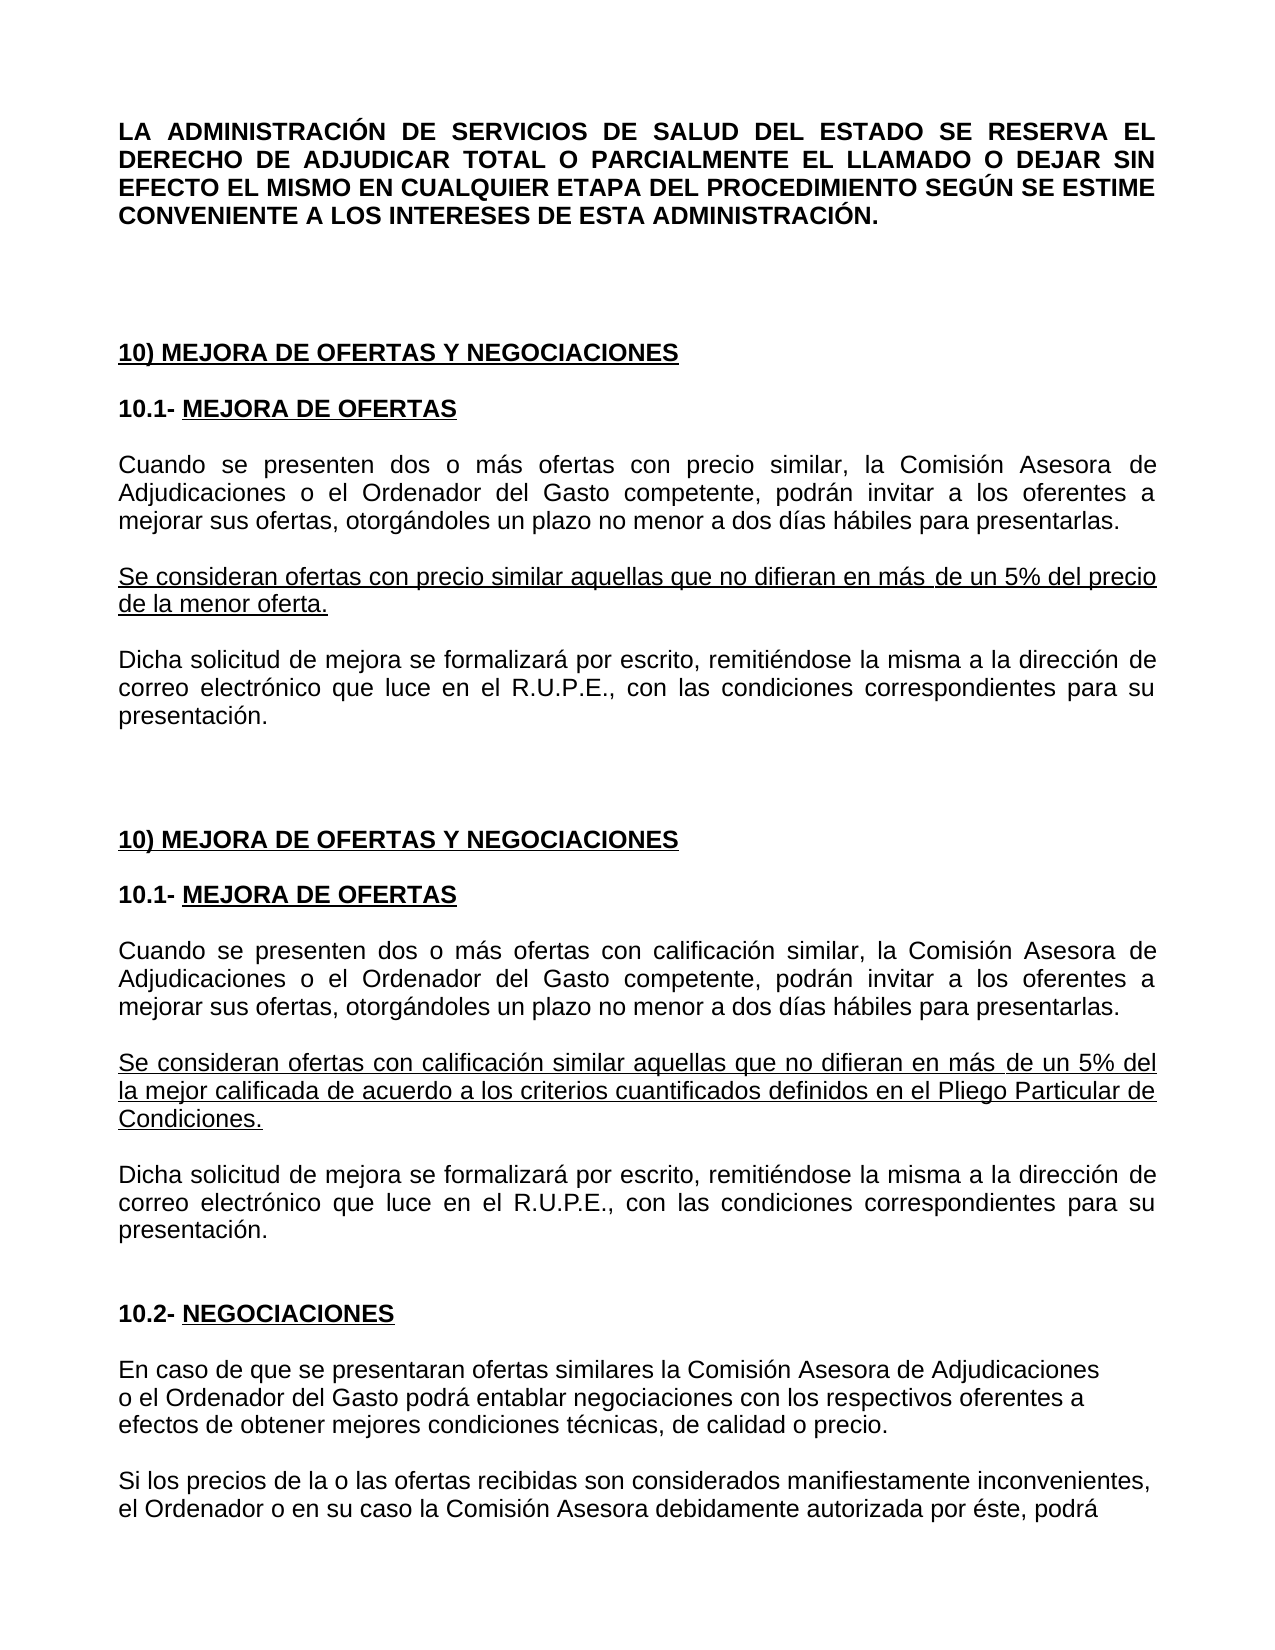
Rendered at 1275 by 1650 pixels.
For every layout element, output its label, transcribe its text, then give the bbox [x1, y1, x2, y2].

text efectos de obtener mejores condiciones técnicas, de calidad o precio. [118, 1411, 1157, 1439]
text Cuando se presenten dos o más ofertas con precio similar, la Comisión Asesora de Adjudicaciones o el Ordenador del Gasto competente, podrán invitar a los oferentes a mejorar sus ofertas, otorgándoles un plazo no menor a dos días hábiles para presentarlas. [118, 451, 1157, 534]
text Condiciones. [118, 1102, 1157, 1132]
text 10.1- MEJORA DE OFERTAS [118, 395, 1157, 423]
text de la menor oferta. [118, 587, 1157, 618]
text Cuando se presenten dos o más ofertas con calificación similar, la Comisión Asesora de Adjudicaciones o el Ordenador del Gasto competente, podrán invitar a los oferentes a mejorar sus ofertas, otorgándoles un plazo no menor a dos días hábiles para presentarlas. [118, 937, 1157, 1021]
text Dicha solicitud de mejora se formalizará por escrito, remitiéndose la misma a la dirección de correo electrónico que luce en el R.U.P.E., con las condiciones correspondientes para su presentación. [118, 1160, 1157, 1244]
text En caso de que se presentaran ofertas similares la Comisión Asesora de Adjudicaciones [118, 1355, 1157, 1383]
text LA ADMINISTRACIÓN DE SERVICIOS DE SALUD DEL ESTADO SE RESERVA EL DERECHO DE ADJUDICAR TOTAL O PARCIALMENTE EL LLAMADO O DEJAR SIN EFECTO EL MISMO EN CUALQUIER ETAPA DEL PROCEDIMIENTO SEGÚN SE ESTIME CONVENIENTE A LOS INTERESES DE ESTA ADMINISTRACIÓN. [118, 118, 1157, 230]
text Se consideran ofertas con precio similar aquellas que no difieran en más de un 5% del precio [118, 562, 1157, 586]
text 10) MEJORA DE OFERTAS Y NEGOCIACIONES [118, 825, 1157, 853]
text 10.2- NEGOCIACIONES [118, 1299, 1157, 1327]
text Dicha solicitud de mejora se formalizará por escrito, remitiéndose la misma a la dirección de correo electrónico que luce en el R.U.P.E., con las condiciones correspondientes para su presentación. [118, 646, 1157, 730]
text Se consideran ofertas con calificación similar aquellas que no difieran en más de un 5% del [118, 1049, 1157, 1073]
text la mejor calificada de acuerdo a los criterios cuantificados definidos en el Pliego Particular de [118, 1074, 1157, 1101]
text 10.1- MEJORA DE OFERTAS [118, 881, 1157, 909]
text Si los precios de la o las ofertas recibidas son considerados manifiestamente inconvenientes, el Ordenador o en su caso la Comisión Asesora debidamente autorizada por éste, podrá [118, 1467, 1157, 1523]
text o el Ordenador del Gasto podrá entablar negociaciones con los respectivos oferentes a [118, 1383, 1157, 1411]
text 10) MEJORA DE OFERTAS Y NEGOCIACIONES [118, 339, 1157, 367]
